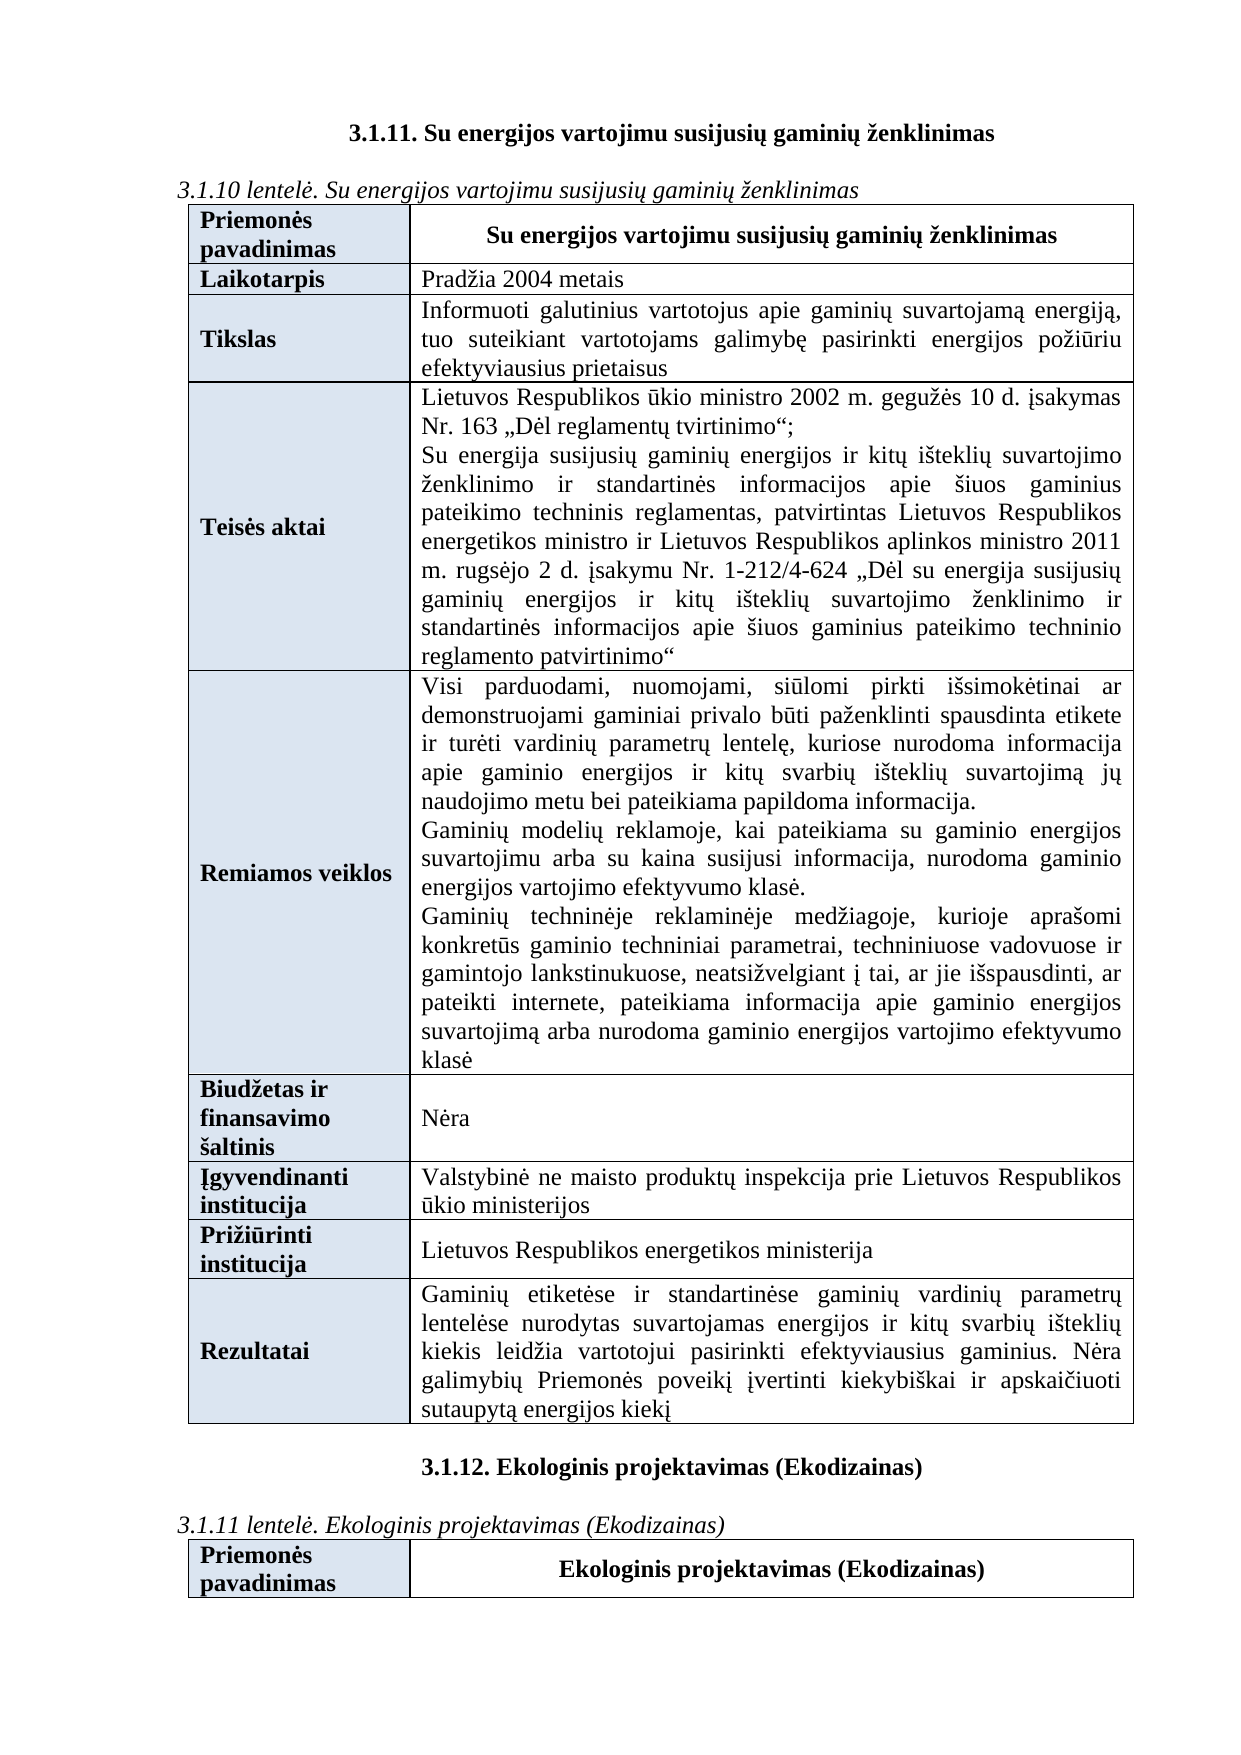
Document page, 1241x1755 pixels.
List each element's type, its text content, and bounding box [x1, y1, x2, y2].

table_header Priemonės pavadinimas [189, 205, 409, 263]
table_cell Pradžia 2004 metais [411, 264, 1133, 294]
table_cell Visi parduodami, nuomojami, siūlomi pirkti išsimokėtinai ar demonstruojami gaminiai privalo būti paženklinti spausdinta etikete ir turėti vardinių parametrų lentelę, kuriose nurodoma informacija apie gaminio energijos ir kitų svarbių išteklių suvartojimą jų naudojimo metu bei pateikiama papildoma informacija. Gaminių modelių reklamoje, kai pateikiama su gaminio energijos suvartojimu arba su kaina susijusi informacija, nurodoma gaminio energijos vartojimo efektyvumo klasė. Gaminių techninėje reklaminėje medžiagoje, kurioje aprašomi konkretūs gaminio techniniai parametrai, techniniuose vadovuose ir gamintojo lankstinukuose, neatsižvelgiant į tai, ar jie išspausdinti, ar pateikti internete, pateikiama informacija apie gaminio energijos suvartojimą arba nurodoma gaminio energijos vartojimo efektyvumo klasė [411, 671, 1133, 1073]
table_cell Informuoti galutinius vartotojus apie gaminių suvartojamą energiją, tuo suteikiant vartotojams galimybę pasirinkti energijos požiūriu efektyviausius prietaisus [411, 295, 1133, 381]
text 3.1.11 lentelė. Ekologinis projektavimas (Ekodizainas) [177, 1510, 1166, 1539]
table_cell Lietuvos Respublikos ūkio ministro 2002 m. gegužės 10 d. įsakymas Nr. 163 „Dėl reglamentų tvirtinimo“; Su energija susijusių gaminių energijos ir kitų išteklių suvartojimo ženklinimo ir standartinės informacijos apie šiuos gaminius pateikimo techninis reglamentas, patvirtintas Lietuvos Respublikos energetikos ministro ir Lietuvos Respublikos aplinkos ministro 2011 m. rugsėjo 2 d. įsakymu Nr. 1-212/4-624 „Dėl su energija susijusių gaminių energijos ir kitų išteklių suvartojimo ženklinimo ir standartinės informacijos apie šiuos gaminius pateikimo techninio reglamento patvirtinimo“ [411, 383, 1133, 670]
table_header Su energijos vartojimu susijusių gaminių ženklinimas [411, 205, 1133, 263]
table_cell Remiamos veiklos [189, 671, 409, 1073]
table_cell Gaminių etiketėse ir standartinėse gaminių vardinių parametrų lentelėse nurodytas suvartojamas energijos ir kitų svarbių išteklių kiekis leidžia vartotojui pasirinkti efektyviausius gaminius. Nėra galimybių Priemonės poveikį įvertinti kiekybiškai ir apskaičiuoti sutaupytą energijos kiekį [411, 1279, 1133, 1423]
table_cell Teisės aktai [189, 383, 409, 670]
table_header Ekologinis projektavimas (Ekodizainas) [411, 1540, 1133, 1597]
table_cell Valstybinė ne maisto produktų inspekcija prie Lietuvos Respublikos ūkio ministerijos [411, 1162, 1133, 1219]
text 3.1.11. Su energijos vartojimu susijusių gaminių ženklinimas [177, 118, 1166, 147]
table_cell Tikslas [189, 295, 409, 381]
table_cell Įgyvendinanti institucija [189, 1162, 409, 1219]
table_cell Nėra [411, 1075, 1133, 1161]
table_cell Prižiūrinti institucija [189, 1220, 409, 1278]
table_cell Rezultatai [189, 1279, 409, 1423]
text 3.1.10 lentelė. Su energijos vartojimu susijusių gaminių ženklinimas [177, 176, 1166, 204]
table_cell Lietuvos Respublikos energetikos ministerija [411, 1220, 1133, 1278]
table_cell Laikotarpis [189, 264, 409, 294]
text 3.1.12. Ekologinis projektavimas (Ekodizainas) [177, 1452, 1166, 1481]
table_header Priemonės pavadinimas [189, 1540, 409, 1597]
table_cell Biudžetas ir finansavimo šaltinis [189, 1075, 409, 1161]
